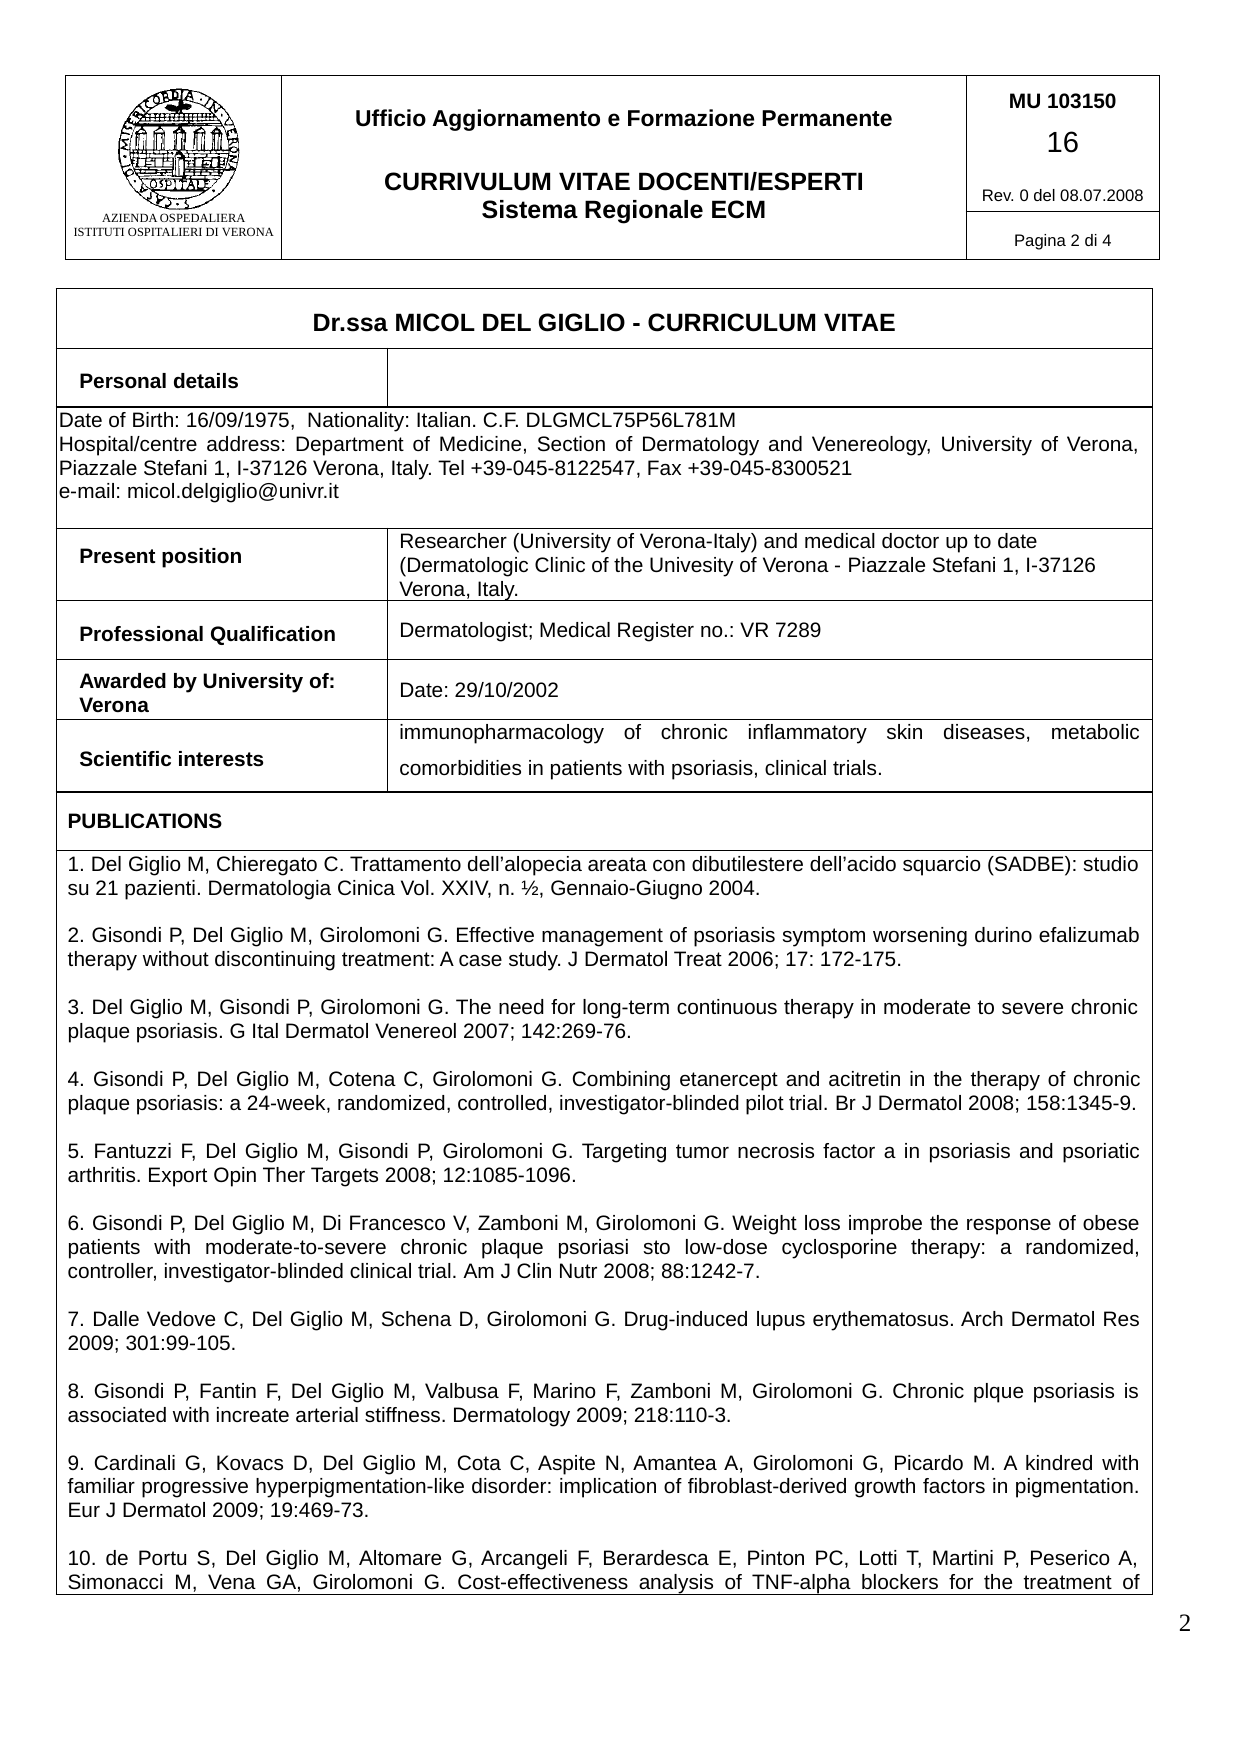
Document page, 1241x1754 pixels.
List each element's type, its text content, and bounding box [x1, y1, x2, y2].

table_cell Professional Qualification [57, 601, 387, 659]
table_cell Dermatologist; Medical Register no.: VR 7289 [388, 601, 1152, 659]
table_cell Date: 29/10/2002 [388, 660, 1152, 718]
table_cell immunopharmacology of chronic inflammatory skin diseases, metabolic comorbidities in patients with psoriasis, clinical trials. [388, 720, 1152, 791]
table_cell [388, 349, 1152, 406]
table_cell Researcher (University of Verona-Italy) and medical doctor up to date (Dermatologic Clinic of the Univesity of Verona - Piazzale Stefani 1, I-37126 Verona, Italy. [388, 529, 1152, 600]
table_cell Scientific interests [57, 720, 387, 791]
table_cell Awarded by University of: Verona [57, 660, 387, 718]
picture [107, 85, 240, 211]
table_cell publicaTIONS [57, 793, 1152, 850]
table_cell Personal details [57, 349, 387, 406]
table_cell Present position [57, 529, 387, 600]
table_cell 1. Del Giglio M, Chieregato C. Trattamento dell’alopecia areata con dibutilestere dell’acido squarcio (SADBE): studio su 21 pazienti. Dermatologia Cinica Vol. XXIV, n. ½, Gennaio-Giugno 2004. 2. Gisondi P, Del Giglio M, Girolomoni G. Effective management of psoriasis symptom worsening durino efalizumab therapy without discontinuing treatment: A case study. J Dermatol Treat 2006; 17: 172-175. 3. Del Giglio M, Gisondi P, Girolomoni G. The need for long-term continuous therapy in moderate to severe chronic plaque psoriasis. G Ital Dermatol Venereol 2007; 142:269-76. 4. Gisondi P, Del Giglio M, Cotena C, Girolomoni G. Combining etanercept and acitretin in the therapy of chronic plaque psoriasis: a 24-week, randomized, controlled, investigator-blinded pilot trial. Br J Dermatol 2008; 158:1345-9. 5. Fantuzzi F, Del Giglio M, Gisondi P, Girolomoni G. Targeting tumor necrosis factor a in psoriasis and psoriatic arthritis. Export Opin Ther Targets 2008; 12:1085-1096. 6. Gisondi P, Del Giglio M, Di Francesco V, Zamboni M, Girolomoni G. Weight loss improbe the response of obese patients with moderate-to-severe chronic plaque psoriasi sto low-dose cyclosporine therapy: a randomized, controller, investigator-blinded clinical trial. Am J Clin Nutr 2008; 88:1242-7. 7. Dalle Vedove C, Del Giglio M, Schena D, Girolomoni G. Drug-induced lupus erythematosus. Arch Dermatol Res 2009; 301:99-105. 8. Gisondi P, Fantin F, Del Giglio M, Valbusa F, Marino F, Zamboni M, Girolomoni G. Chronic plque psoriasis is associated with increate arterial stiffness. Dermatology 2009; 218:110-3. 9. Cardinali G, Kovacs D, Del Giglio M, Cota C, Aspite N, Amantea A, Girolomoni G, Picardo M. A kindred with familiar progressive hyperpigmentation-like disorder: implication of fibroblast-derived growth factors in pigmentation. Eur J Dermatol 2009; 19:469-73. 10. de Portu S, Del Giglio M, Altomare G, Arcangeli F, Berardesca E, Pinton PC, Lotti T, Martini P, Peserico A, Simonacci M, Vena GA, Girolomoni G. Cost-effectiveness analysis of TNF-alpha blockers for the treatment of [57, 851, 1152, 1594]
table_cell Date of Birth: 16/09/1975, Nationality: Italian. C.F. DLGMCL75P56L781M Hospital/centre address: Department of Medicine, Section of Dermatology and Venereology, University of Verona, Piazzale Stefani 1, I-37126 Verona, Italy. Tel +39-045-8122547, Fax +39-045-8300521 e-mail: micol.delgiglio@univr.it N [57, 408, 1152, 527]
table_header Dr.ssa MICOL DEL GIGLIO - CURRICULUM VITAE [57, 289, 1152, 347]
